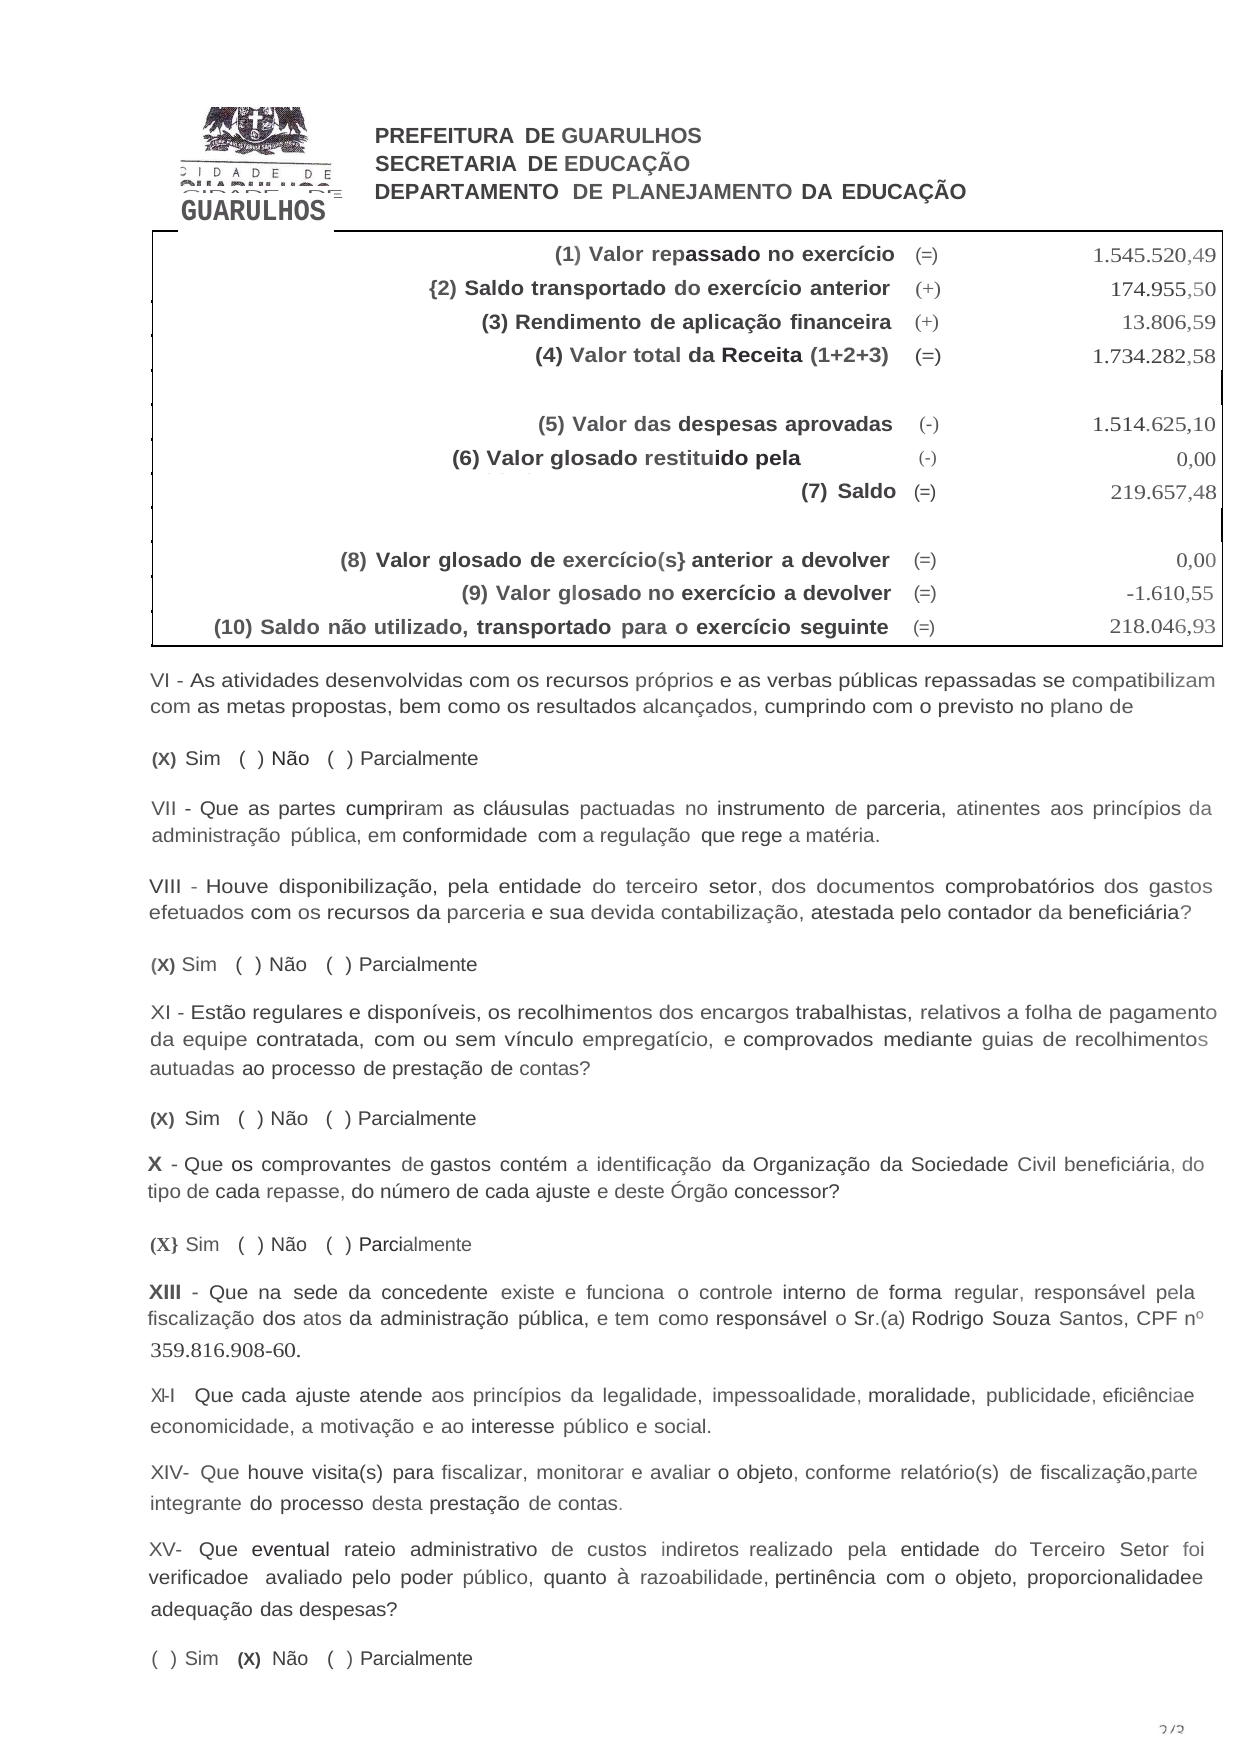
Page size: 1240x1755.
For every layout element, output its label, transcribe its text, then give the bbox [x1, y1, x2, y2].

text (=) [915, 243, 954, 265]
text autuadas ao processo de prestação de contas? [149, 1057, 1222, 1079]
text adequação das despesas? [150, 1598, 1222, 1621]
text (7) Saldo [153, 479, 896, 503]
text 1.545.520,49 [1092, 243, 1222, 267]
text 13.806,59 [1121, 310, 1222, 334]
text 0,00 [954, 446, 1216, 471]
text (=) [913, 617, 954, 637]
text (-) [919, 447, 954, 468]
text XIV- Que houve visita(s) para fiscalizar, monitorar e avaliar o objeto, conforme relatório(s) de fiscalização,parte [150, 1461, 1222, 1483]
text (4) Valor total da Receita (1+2+3) [535, 343, 899, 367]
text (=) [914, 481, 954, 502]
text XIII - Que na sede da concedente existe e funciona o controle interno de forma regular, responsável pela fiscalização dos atos da administração pública, e tem como responsável o Sr.(a) Rodrigo Souza Santos, CPF nº [147, 1279, 1221, 1330]
text CIDADE DE [182, 188, 346, 201]
text 1.734.282,58 [1092, 344, 1222, 368]
text (-) [919, 412, 954, 434]
text VI - As atividades desenvolvidas com os recursos próprios e as verbas públicas repassadas se compatibilizam com as metas propostas, bem como os resultados alcançados, cumprindo com o previsto no plano de trabalho. [150, 669, 1223, 722]
text 174.955,50 [1110, 277, 1222, 301]
text 359.816.908-60. [150, 1338, 1221, 1362]
text VII - Que as partes cumpriram as cláusulas pactuadas no instrumento de parceria, atinentes aos princípios da administração pública, em conformidade com a regulação que rege a matéria. [151, 796, 1221, 847]
text (=) [913, 548, 954, 570]
text economicidade, a motivação e ao interesse público e social. [150, 1414, 1210, 1437]
text PREFEITURA DE GUARULHOS SECRETARIA DE EDUCAÇÃO [374, 123, 842, 176]
text (X) Sim ( ) Não ( ) Parcialmente [151, 952, 485, 975]
text (3) Rendimento de aplicação financeira [481, 309, 899, 333]
text (+) [914, 310, 954, 333]
text DEPARTAMENTO DE PLANEJAMENTO DA EDUCAÇÃO [374, 179, 973, 204]
text {2) Saldo transportado do exercício anterior [429, 276, 899, 300]
text VIII - Houve disponibilização, pela entidade do terceiro setor, dos documentos comprobatórios dos gastos efetuados com os recursos da parceria e sua devida contabilização, atestada pelo contador da beneficiária? [149, 875, 1221, 923]
text XI-I Que cada ajuste atende aos princípios da legalidade, impessoalidade, moralidade, publicidade, eficiênciae [151, 1384, 1210, 1407]
text integrante do processo desta prestação de contas. [150, 1492, 1222, 1515]
text XI - Estão regulares e disponíveis, os recolhimentos dos encargos trabalhistas, relativos a folha de pagamento da equipe contratada, com ou sem vínculo empregatício, e comprovados mediante guias de recolhimentos [150, 1001, 1222, 1050]
text (10) Saldo não utilizado, transportado para o exercício seguinte [213, 615, 899, 639]
text (=) [914, 345, 954, 366]
text (X) Sim ( ) Não ( ) Parcialmente [152, 747, 486, 770]
text GUARULHOS [181, 195, 334, 230]
text (6) Valor glosado restituido pela entidade [452, 446, 899, 474]
text (X) Sim ( ) Não ( ) Parcialmente [150, 1107, 484, 1129]
text (X} Sim ( ) Não ( ) Parcialmente [150, 1233, 486, 1256]
text (9) Valor glosado no exercício a devolver [461, 581, 899, 605]
text (1) Valor repassado no exercício [554, 242, 899, 266]
text XV- Que eventual rateio administrativo de custos indiretos realizado pela entidade do Terceiro Setor foi verificadoe avaliado pelo poder público, quanto à razoabilidade, pertinência com o objeto, proporcionalidadee [148, 1538, 1221, 1589]
text -1.610,55 [1126, 581, 1222, 605]
text 0,00 [954, 547, 1216, 572]
text (8) Valor glosado de exercício(s} anterior a devolver [340, 547, 899, 571]
text (+) [915, 277, 954, 299]
text ( ) Sim (X) Não ( ) Parcialmente [151, 1647, 485, 1669]
text (5) Valor das despesas aprovadas [538, 412, 899, 436]
text 218.046,93 [1109, 614, 1222, 638]
text 219.657,48 [1110, 480, 1222, 504]
text (=) [913, 582, 954, 603]
text 1.514.625,10 [1092, 412, 1222, 436]
text X - Que os comprovantes de gastos contém a identificação da Organização da Sociedade Civil beneficiária, do tipo de cada repasse, do número de cada ajuste e deste Órgão concessor? [147, 1151, 1220, 1203]
